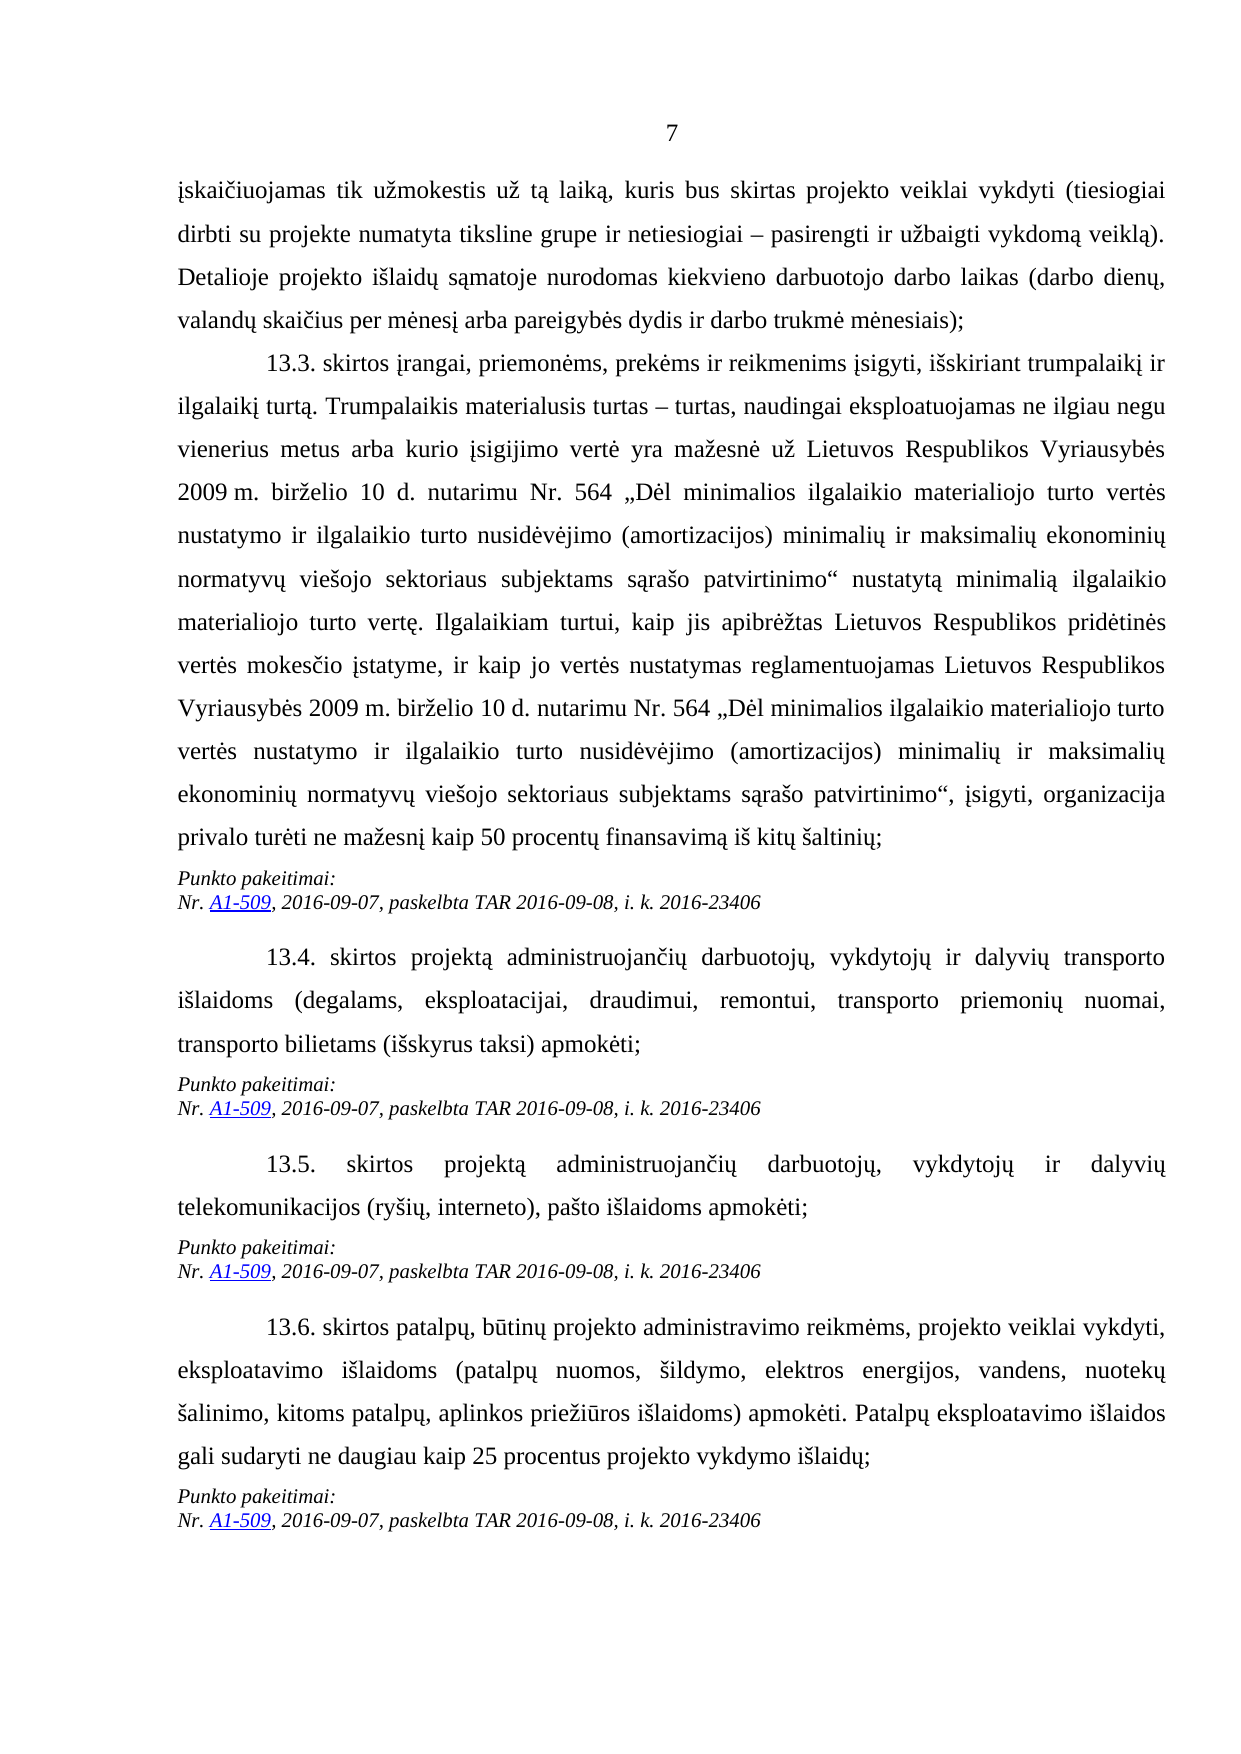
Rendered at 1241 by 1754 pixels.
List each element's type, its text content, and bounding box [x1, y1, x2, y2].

text Punkto pakeitimai: [177, 866, 1166, 890]
text Punkto pakeitimai: [177, 1484, 1166, 1508]
text Nr. A1-509, 2016-09-07, paskelbta TAR 2016-09-08, i. k. 2016-23406 [177, 890, 1166, 914]
text 13.5. skirtos projektą administruojančių darbuotojų, vykdytojų ir dalyvių telekomunikacijos (ryšių, interneto), pašto išlaidoms apmokėti; [177, 1149, 1166, 1221]
text 13.3. skirtos įrangai, priemonėms, prekėms ir reikmenims įsigyti, išskiriant trumpalaikį ir ilgalaikį turtą. Trumpalaikis materialusis turtas – turtas, naudingai eksploatuojamas ne ilgiau negu vienerius metus arba kurio įsigijimo vertė yra mažesnė už Lietuvos Respublikos Vyriausybės 2009 m. birželio 10 d. nutarimu Nr. 564 „Dėl minimalios ilgalaikio materialiojo turto vertės nustatymo ir ilgalaikio turto nusidėvėjimo (amortizacijos) minimalių ir maksimalių ekonominių normatyvų viešojo sektoriaus subjektams sąrašo patvirtinimo“ nustatytą minimalią ilgalaikio materialiojo turto vertę. Ilgalaikiam turtui, kaip jis apibrėžtas Lietuvos Respublikos pridėtinės vertės mokesčio įstatyme, ir kaip jo vertės nustatymas reglamentuojamas Lietuvos Respublikos Vyriausybės 2009 m. birželio 10 d. nutarimu Nr. 564 „Dėl minimalios ilgalaikio materialiojo turto vertės nustatymo ir ilgalaikio turto nusidėvėjimo (amortizacijos) minimalių ir maksimalių ekonominių normatyvų viešojo sektoriaus subjektams sąrašo patvirtinimo“, įsigyti, organizacija privalo turėti ne mažesnį kaip 50 procentų finansavimą iš kitų šaltinių; [177, 348, 1166, 851]
text Punkto pakeitimai: [177, 1072, 1166, 1096]
text Nr. A1-509, 2016-09-07, paskelbta TAR 2016-09-08, i. k. 2016-23406 [177, 1096, 1166, 1120]
text Punkto pakeitimai: [177, 1235, 1166, 1259]
text 13.4. skirtos projektą administruojančių darbuotojų, vykdytojų ir dalyvių transporto išlaidoms (degalams, eksploatacijai, draudimui, remontui, transporto priemonių nuomai, transporto bilietams (išskyrus taksi) apmokėti; [177, 942, 1166, 1057]
text Nr. A1-509, 2016-09-07, paskelbta TAR 2016-09-08, i. k. 2016-23406 [177, 1508, 1166, 1532]
text įskaičiuojamas tik užmokestis už tą laiką, kuris bus skirtas projekto veiklai vykdyti (tiesiogiai dirbti su projekte numatyta tiksline grupe ir netiesiogiai – pasirengti ir užbaigti vykdomą veiklą). Detalioje projekto išlaidų sąmatoje nurodomas kiekvieno darbuotojo darbo laikas (darbo dienų, valandų skaičius per mėnesį arba pareigybės dydis ir darbo trukmė mėnesiais); [177, 176, 1166, 334]
text Nr. A1-509, 2016-09-07, paskelbta TAR 2016-09-08, i. k. 2016-23406 [177, 1259, 1166, 1283]
text 13.6. skirtos patalpų, būtinų projekto administravimo reikmėms, projekto veiklai vykdyti, eksploatavimo išlaidoms (patalpų nuomos, šildymo, elektros energijos, vandens, nuotekų šalinimo, kitoms patalpų, aplinkos priežiūros išlaidoms) apmokėti. Patalpų eksploatavimo išlaidos gali sudaryti ne daugiau kaip 25 procentus projekto vykdymo išlaidų; [177, 1312, 1166, 1470]
